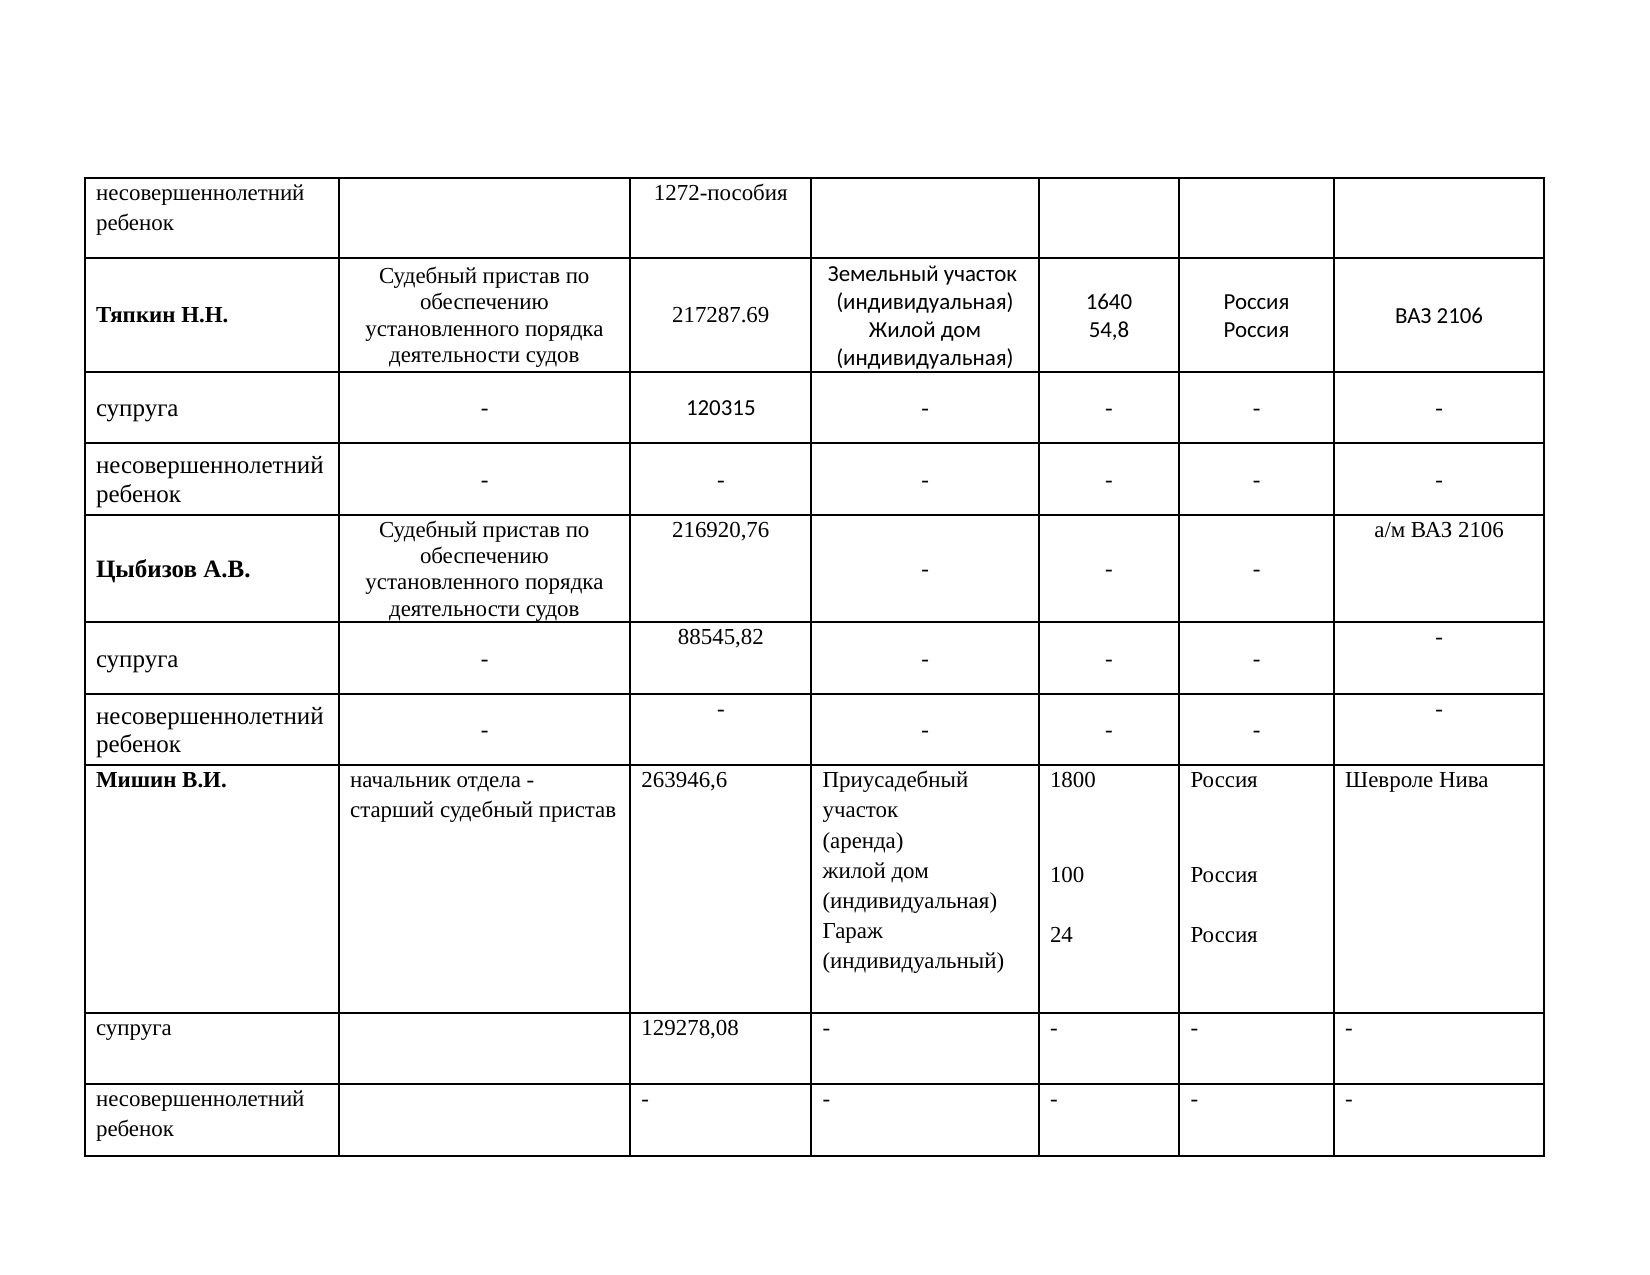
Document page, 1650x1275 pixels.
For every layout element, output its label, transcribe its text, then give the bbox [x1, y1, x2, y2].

table_cell - [812, 444, 1038, 514]
table_cell 1640 54,8 [1040, 259, 1178, 371]
table_cell [340, 179, 629, 257]
table_cell - [812, 1085, 1038, 1154]
table_cell - [1180, 444, 1333, 514]
table_cell - [1335, 1085, 1543, 1154]
table_cell 263946,6 [631, 766, 810, 1012]
table_cell Шевроле Нива [1335, 766, 1543, 1012]
table_cell - [1335, 623, 1543, 693]
table_cell - [1040, 444, 1178, 514]
table_cell - [1040, 695, 1178, 764]
table_cell Приусадебный участок (аренда) жилой дом (индивидуальная) Гараж (индивидуальный) [812, 766, 1038, 1012]
table_cell - [812, 623, 1038, 693]
table_cell - [340, 623, 629, 693]
table_cell Земельный участок (индивидуальная) Жилой дом (индивидуальная) [812, 259, 1038, 371]
table_cell Россия Россия [1180, 259, 1333, 371]
table_cell - [1040, 373, 1178, 442]
table_cell - [1335, 373, 1543, 442]
table_cell 1272-пособия [631, 179, 810, 257]
table_cell 1800 100 24 [1040, 766, 1178, 1012]
table_cell Тяпкин Н.Н. [86, 259, 338, 371]
table_cell - [1040, 1085, 1178, 1154]
table_cell - [340, 444, 629, 514]
table_cell - [812, 373, 1038, 442]
table_cell 88545,82 [631, 623, 810, 693]
table_cell 217287.69 [631, 259, 810, 371]
table_cell - [631, 695, 810, 764]
table_cell - [631, 1085, 810, 1154]
table_cell - [1180, 1085, 1333, 1154]
table_cell - [812, 1014, 1038, 1083]
table_cell [1040, 179, 1178, 257]
table_cell - [812, 695, 1038, 764]
table_cell Судебный пристав по обеспечению установленного порядка деятельности судов [340, 259, 629, 371]
table_cell супруга [86, 373, 338, 442]
table_cell - [340, 695, 629, 764]
table_cell [340, 1085, 629, 1154]
table_cell ВАЗ 2106 [1335, 259, 1543, 371]
table_cell - [1180, 1014, 1333, 1083]
table_cell начальник отдела - старший судебный пристав [340, 766, 629, 1012]
table_cell - [1180, 373, 1333, 442]
table_cell 120315 [631, 373, 810, 442]
table_cell несовершеннолетний ребенок [86, 1085, 338, 1154]
table_cell 129278,08 [631, 1014, 810, 1083]
table_cell супруга [86, 623, 338, 693]
table_cell - [1180, 516, 1333, 621]
table_cell - [1335, 1014, 1543, 1083]
table_cell супруга [86, 1014, 338, 1083]
table_cell - [1180, 623, 1333, 693]
table_cell [812, 179, 1038, 257]
table_cell - [631, 444, 810, 514]
table_cell Россия Россия Россия [1180, 766, 1333, 1012]
table_cell 216920,76 [631, 516, 810, 621]
table_cell а/м ВАЗ 2106 [1335, 516, 1543, 621]
table_cell Судебный пристав по обеспечению установленного порядка деятельности судов [340, 516, 629, 621]
table_cell [1180, 179, 1333, 257]
table_cell - [812, 516, 1038, 621]
table_cell Мишин В.И. [86, 766, 338, 1012]
table_cell несовершеннолетний ребенок [86, 444, 338, 514]
table_cell - [340, 373, 629, 442]
table_cell - [1335, 695, 1543, 764]
table_cell Цыбизов А.В. [86, 516, 338, 621]
table_cell несовершеннолетний ребенок [86, 695, 338, 764]
table_cell - [1040, 1014, 1178, 1083]
table_cell [340, 1014, 629, 1083]
table_cell [1335, 179, 1543, 257]
table_cell - [1180, 695, 1333, 764]
table_cell - [1040, 516, 1178, 621]
table_cell несовершеннолетний ребенок [86, 179, 338, 257]
table_cell - [1040, 623, 1178, 693]
table_cell - [1335, 444, 1543, 514]
